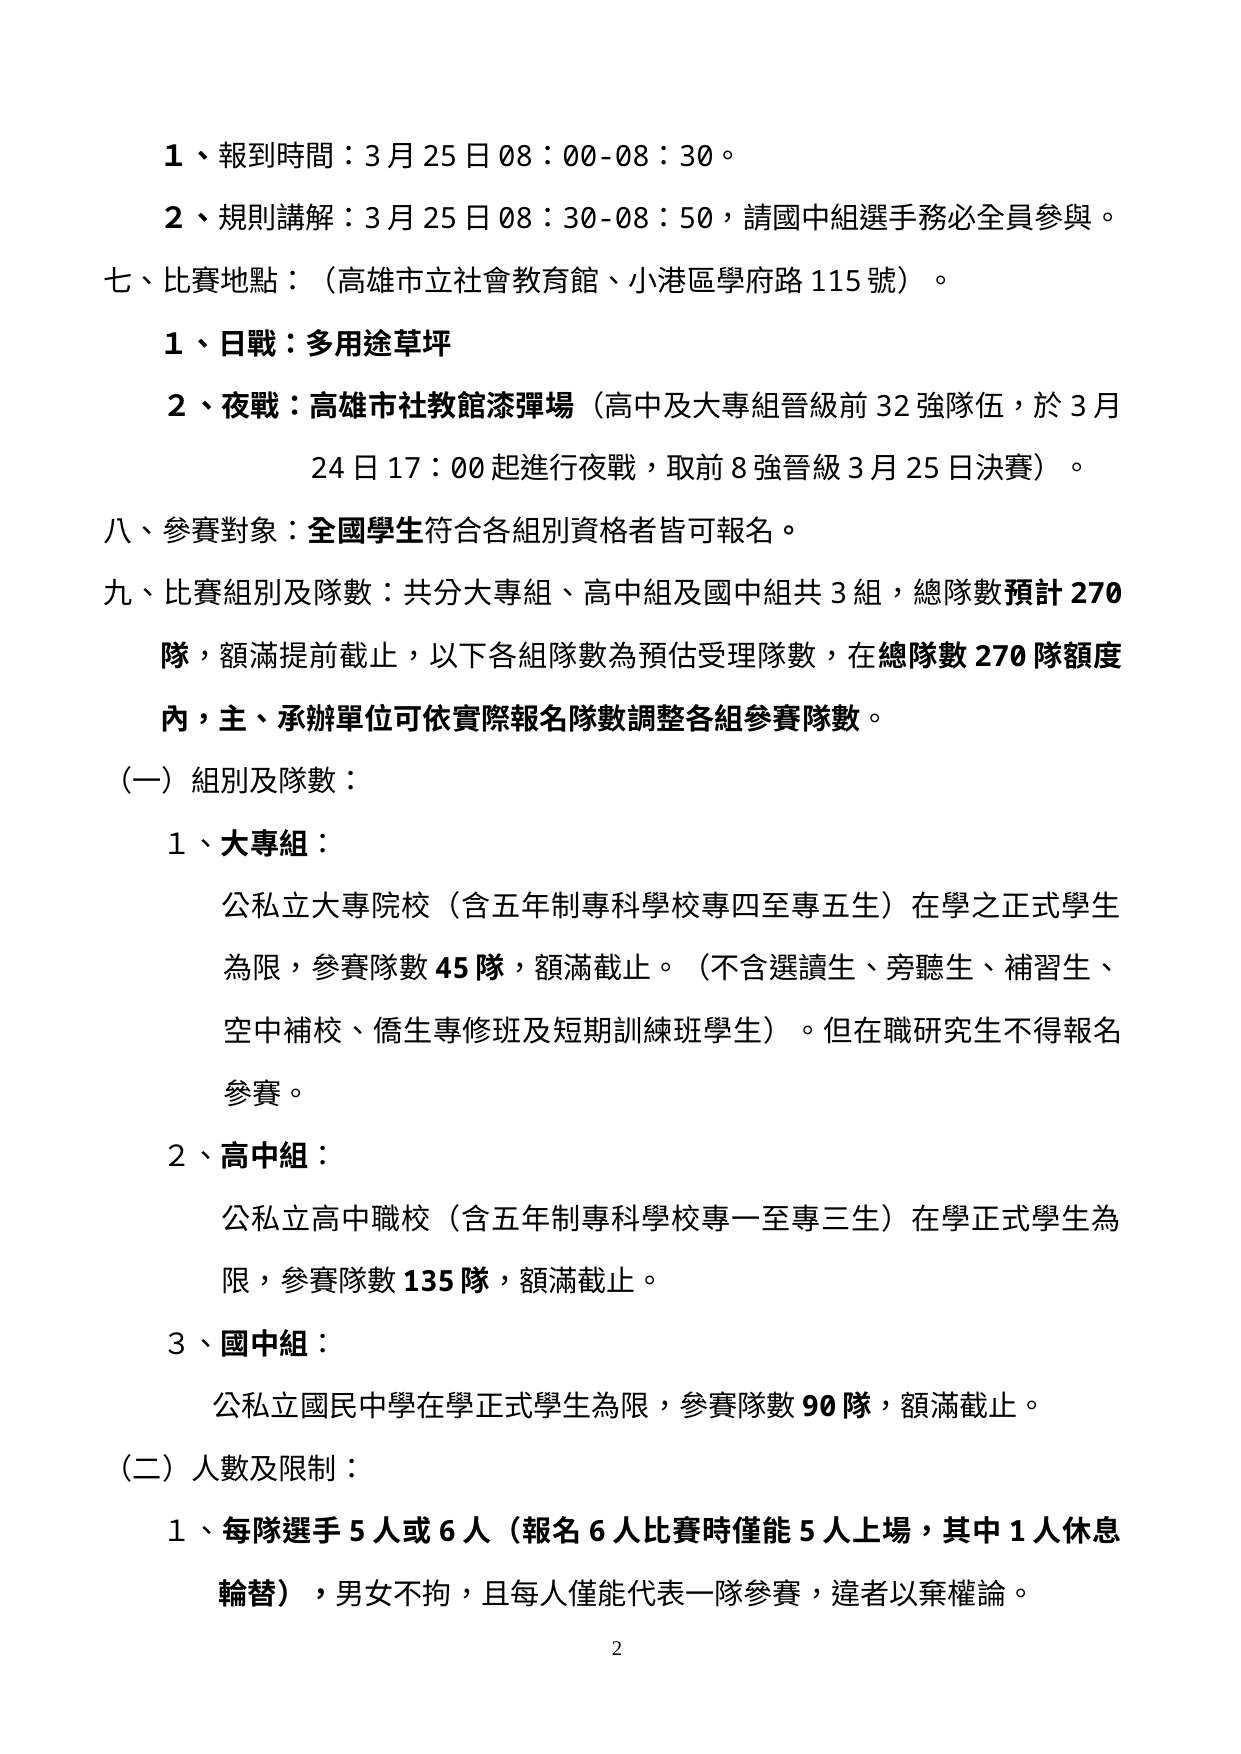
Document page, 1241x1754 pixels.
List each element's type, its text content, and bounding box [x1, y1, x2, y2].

text ２、高中組： [162, 1112, 1122, 1175]
text ２、規則講解：3月25日08：30-08：50，請國中組選手務必全員參與。 [159, 175, 1122, 237]
text 公私立高中職校（含五年制專科學校專一至專三生）在學正式學生為限，參賽隊數135隊，額滿截止。 [221, 1175, 1122, 1300]
text 公私立大專院校（含五年制專科學校專四至專五生）在學之正式學生為限，參賽隊數45隊，額滿截止。（不含選讀生、旁聽生、補習生、空中補校、僑生專修班及短期訓練班學生）。但在職研究生不得報名參賽。 [221, 862, 1122, 1112]
text ２、夜戰：高雄市社教館漆彈場（高中及大專組晉級前32強隊伍，於3月24日17：00起進行夜戰，取前8強晉級3月25日決賽）。 [163, 362, 1122, 487]
text （二）人數及限制： [103, 1425, 1122, 1487]
text 八、參賽對象：全國學生符合各組別資格者皆可報名。 [103, 487, 1122, 550]
text （一）組別及隊數： [103, 737, 1122, 800]
text １、日戰：多用途草坪 [159, 300, 1122, 362]
text 七、比賽地點：（高雄市立社會教育館、小港區學府路115號）。 [103, 237, 1122, 300]
text １、大專組： [162, 800, 1122, 862]
text １、每隊選手5人或6人（報名6人比賽時僅能5人上場，其中1人休息輪替），男女不拘，且每人僅能代表一隊參賽，違者以棄權論。 [162, 1487, 1122, 1612]
text 公私立國民中學在學正式學生為限，參賽隊數90隊，額滿截止。 [212, 1362, 1122, 1425]
text ３、國中組： [162, 1300, 1122, 1362]
text 九、比賽組別及隊數：共分大專組、高中組及國中組共3組，總隊數預計270隊，額滿提前截止，以下各組隊數為預估受理隊數，在總隊數270隊額度內，主、承辦單位可依實際報名隊數調整各組參賽隊數。 [103, 550, 1122, 737]
text １、報到時間：3月25日08：00-08：30。 [159, 112, 1122, 175]
